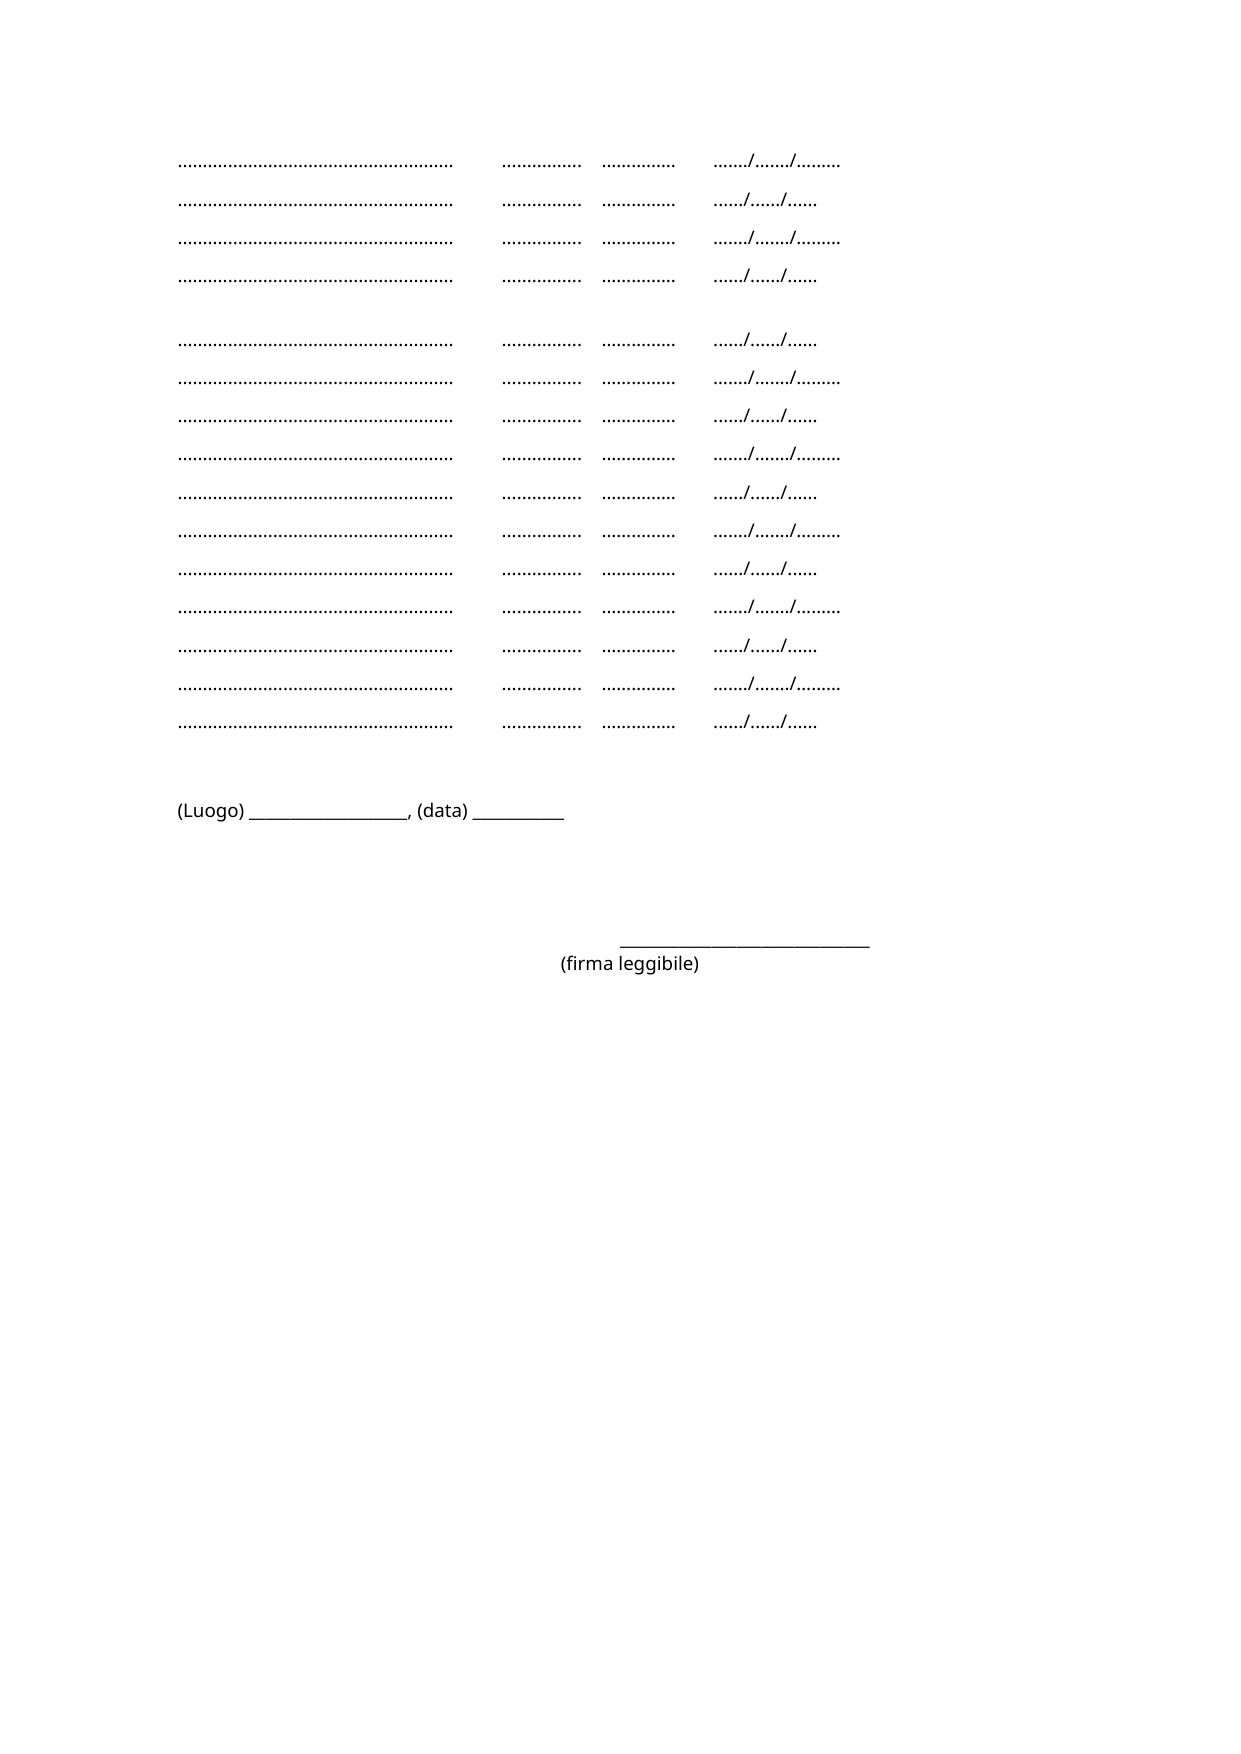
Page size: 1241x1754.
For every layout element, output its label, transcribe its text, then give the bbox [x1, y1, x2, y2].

text ....................................................... ................ ………..…. ....../....../...... [177, 555, 1063, 581]
text ....................................................... ................ ………..…. ....../....../...... [177, 479, 1063, 504]
text ....................................................... ................ ………..…. ....../....../...... [177, 632, 1063, 657]
text ....................................................... ................ ………..…. ……./……./……… [177, 594, 1063, 619]
text ....................................................... ................ ………..…. ……./……./……… [177, 148, 1063, 173]
text ______________________________ (firma leggibile) [177, 900, 1063, 976]
text ....................................................... ................ ………..…. ……./……./……… [177, 364, 1063, 390]
text ....................................................... ................ ………..…. ……./……./……… [177, 441, 1063, 466]
text ....................................................... ................ ………..…. ....../....../...... [177, 402, 1063, 428]
text ....................................................... ................ ………..…. ....../....../...... [177, 708, 1063, 734]
text ....................................................... ................ ………..…. ……./……./……… [177, 224, 1063, 249]
text ....................................................... ................ ………..…. ……./……./……… [177, 670, 1063, 696]
text ....................................................... ................ ………..…. ....../....../...... [177, 326, 1063, 352]
text ....................................................... ................ ………..…. ……./……./……… [177, 517, 1063, 543]
text ....................................................... ................ ………..…. ....../....../...... [177, 262, 1063, 288]
text (Luogo) ___________________, (data) ___________ [177, 798, 1063, 823]
text ....................................................... ................ ………..…. ....../....../...... [177, 186, 1063, 211]
